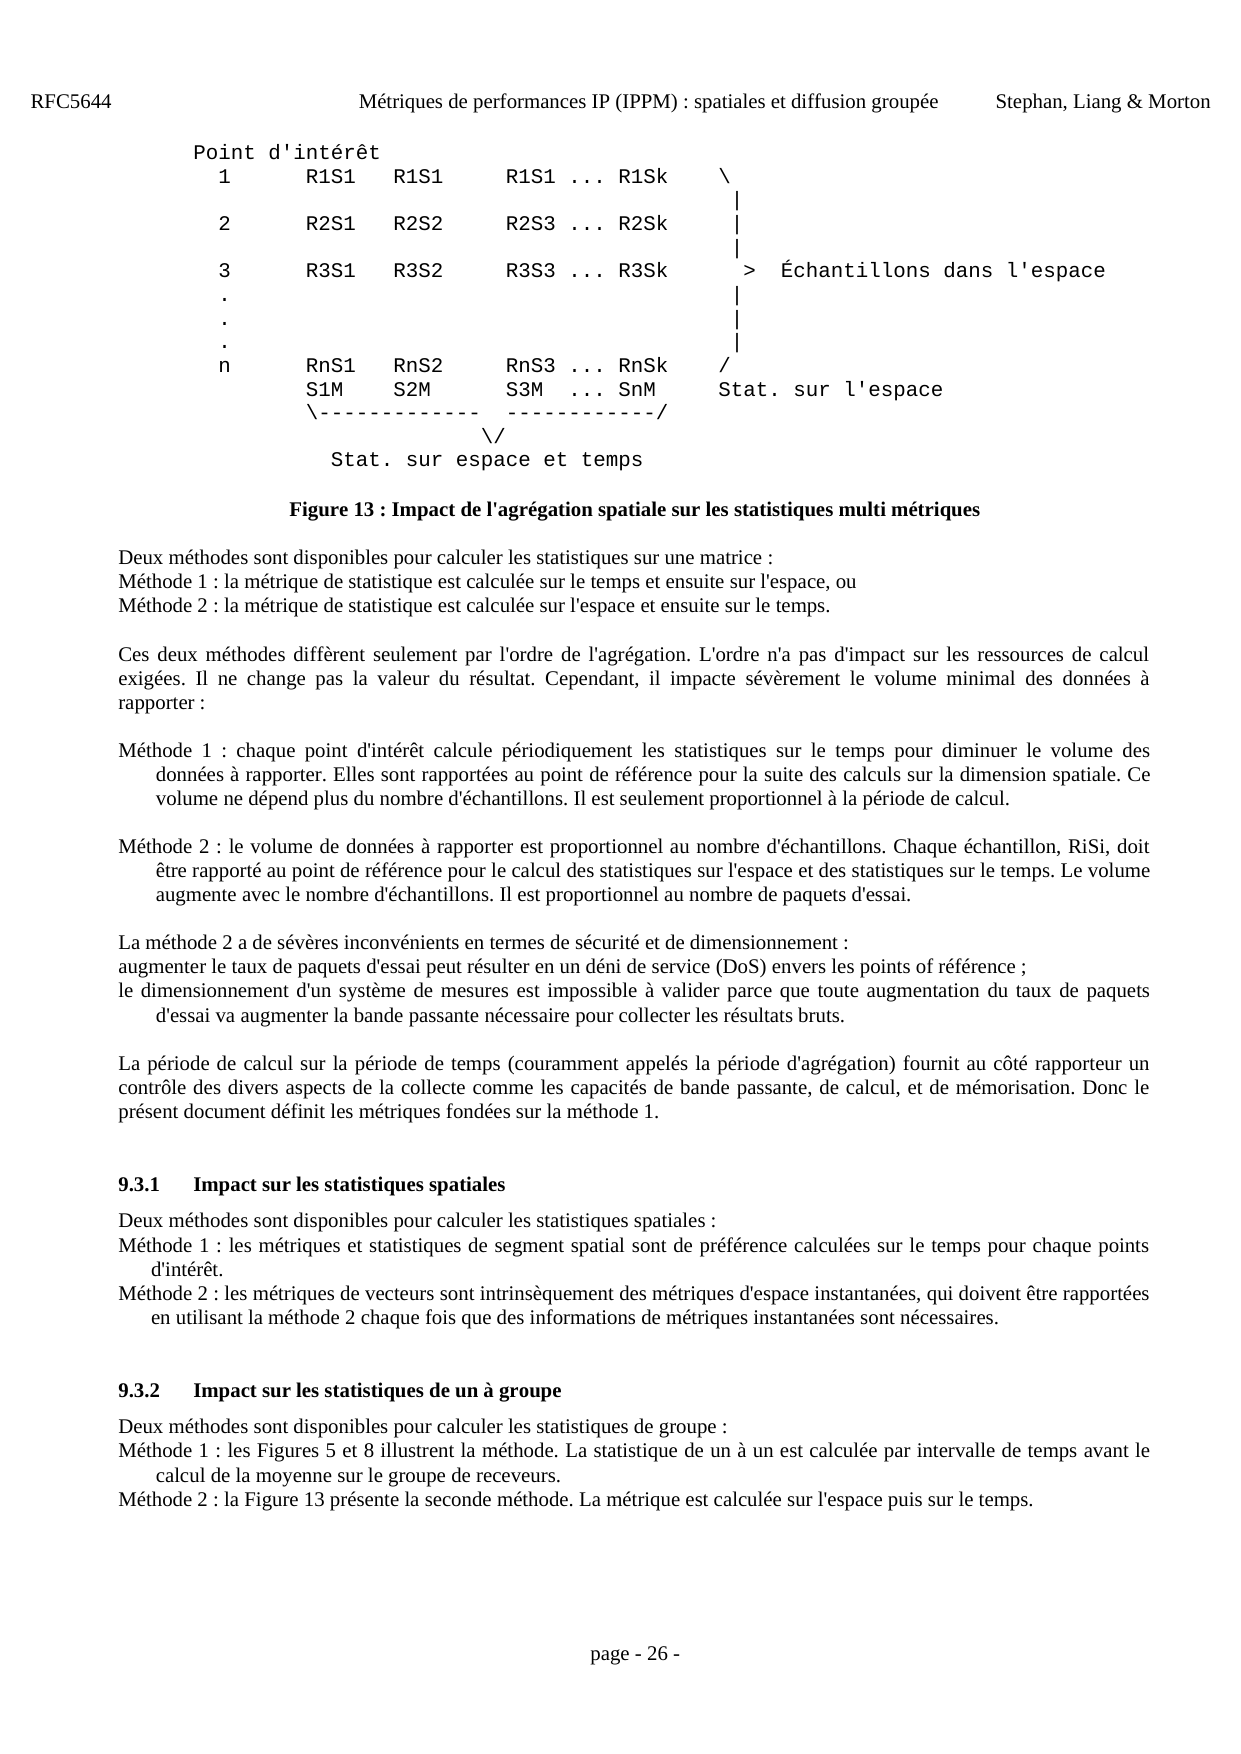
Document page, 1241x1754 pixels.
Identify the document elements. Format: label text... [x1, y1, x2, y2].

text augmenter le taux de paquets d'essai peut résulter en un déni de service (DoS) envers les points of référence ; [118, 954, 1152, 978]
text Deux méthodes sont disponibles pour calculer les statistiques sur une matrice : [118, 545, 1152, 569]
text Méthode 1 : les Figures 5 et 8 illustrent la méthode. La statistique de un à un est calculée par intervalle de temps avant le calcul de la moyenne sur le groupe de receveurs. [118, 1438, 1152, 1487]
text Ces deux méthodes diffèrent seulement par l'ordre de l'agrégation. L'ordre n'a pas d'impact sur les ressources de calcul exigées. Il ne change pas la valeur du résultat. Cependant, il impacte sévèrement le volume minimal des données à rapporter : [118, 642, 1152, 714]
text Deux méthodes sont disponibles pour calculer les statistiques spatiales : [118, 1208, 1152, 1232]
text 1 R1S1 R1S1 R1S1 ... R1Sk \ [118, 166, 1152, 189]
text La méthode 2 a de sévères inconvénients en termes de sécurité et de dimensionnement : [118, 930, 1152, 954]
text . | [118, 284, 1152, 308]
text | [118, 237, 1152, 260]
text . | [118, 331, 1152, 355]
text Méthode 1 : chaque point d'intérêt calcule périodiquement les statistiques sur le temps pour diminuer le volume des données à rapporter. Elles sont rapportées au point de référence pour la suite des calculs sur la dimension spatiale. Ce volume ne dépend plus du nombre d'échantillons. Il est seulement proportionnel à la période de calcul. [118, 738, 1152, 810]
subtitle 9.3.1 Impact sur les statistiques spatiales [118, 1172, 1152, 1196]
subtitle 9.3.2 Impact sur les statistiques de un à groupe [118, 1378, 1152, 1402]
text \------------- ------------/ [118, 402, 1152, 426]
text . | [118, 308, 1152, 331]
text 2 R2S1 R2S2 R2S3 ... R2Sk | [118, 213, 1152, 237]
text Stat. sur espace et temps [118, 449, 1152, 473]
text Méthode 1 : la métrique de statistique est calculée sur le temps et ensuite sur l'espace, ou [118, 569, 1152, 593]
text S1M S2M S3M ... SnM Stat. sur l'espace [118, 378, 1152, 402]
subtitle Figure 13 : Impact de l'agrégation spatiale sur les statistiques multi métriques [118, 497, 1152, 521]
text Méthode 2 : la métrique de statistique est calculée sur l'espace et ensuite sur le temps. [118, 593, 1152, 617]
text | [118, 189, 1152, 213]
text La période de calcul sur la période de temps (couramment appelés la période d'agrégation) fournit au côté rapporteur un contrôle des divers aspects de la collecte comme les capacités de bande passante, de calcul, et de mémorisation. Donc le présent document définit les métriques fondées sur la méthode 1. [118, 1051, 1152, 1123]
text Deux méthodes sont disponibles pour calculer les statistiques de groupe : [118, 1414, 1152, 1438]
text \/ [118, 426, 1152, 449]
text le dimensionnement d'un système de mesures est impossible à valider parce que toute augmentation du taux de paquets d'essai va augmenter la bande passante nécessaire pour collecter les résultats bruts. [118, 978, 1152, 1027]
text Méthode 2 : la Figure 13 présente la seconde méthode. La métrique est calculée sur l'espace puis sur le temps. [118, 1487, 1152, 1511]
text Méthode 2 : le volume de données à rapporter est proportionnel au nombre d'échantillons. Chaque échantillon, RiSi, doit être rapporté au point de référence pour le calcul des statistiques sur l'espace et des statistiques sur le temps. Le volume augmente avec le nombre d'échantillons. Il est proportionnel au nombre de paquets d'essai. [118, 834, 1152, 906]
text n RnS1 RnS2 RnS3 ... RnSk / [118, 355, 1152, 378]
text Méthode 1 : les métriques et statistiques de segment spatial sont de préférence calculées sur le temps pour chaque points d'intérêt. [118, 1232, 1152, 1281]
text Méthode 2 : les métriques de vecteurs sont intrinsèquement des métriques d'espace instantanées, qui doivent être rapportées en utilisant la méthode 2 chaque fois que des informations de métriques instantanées sont nécessaires. [118, 1281, 1152, 1329]
text Point d'intérêt [118, 142, 1152, 166]
text 3 R3S1 R3S2 R3S3 ... R3Sk > Échantillons dans l'espace [118, 260, 1152, 284]
